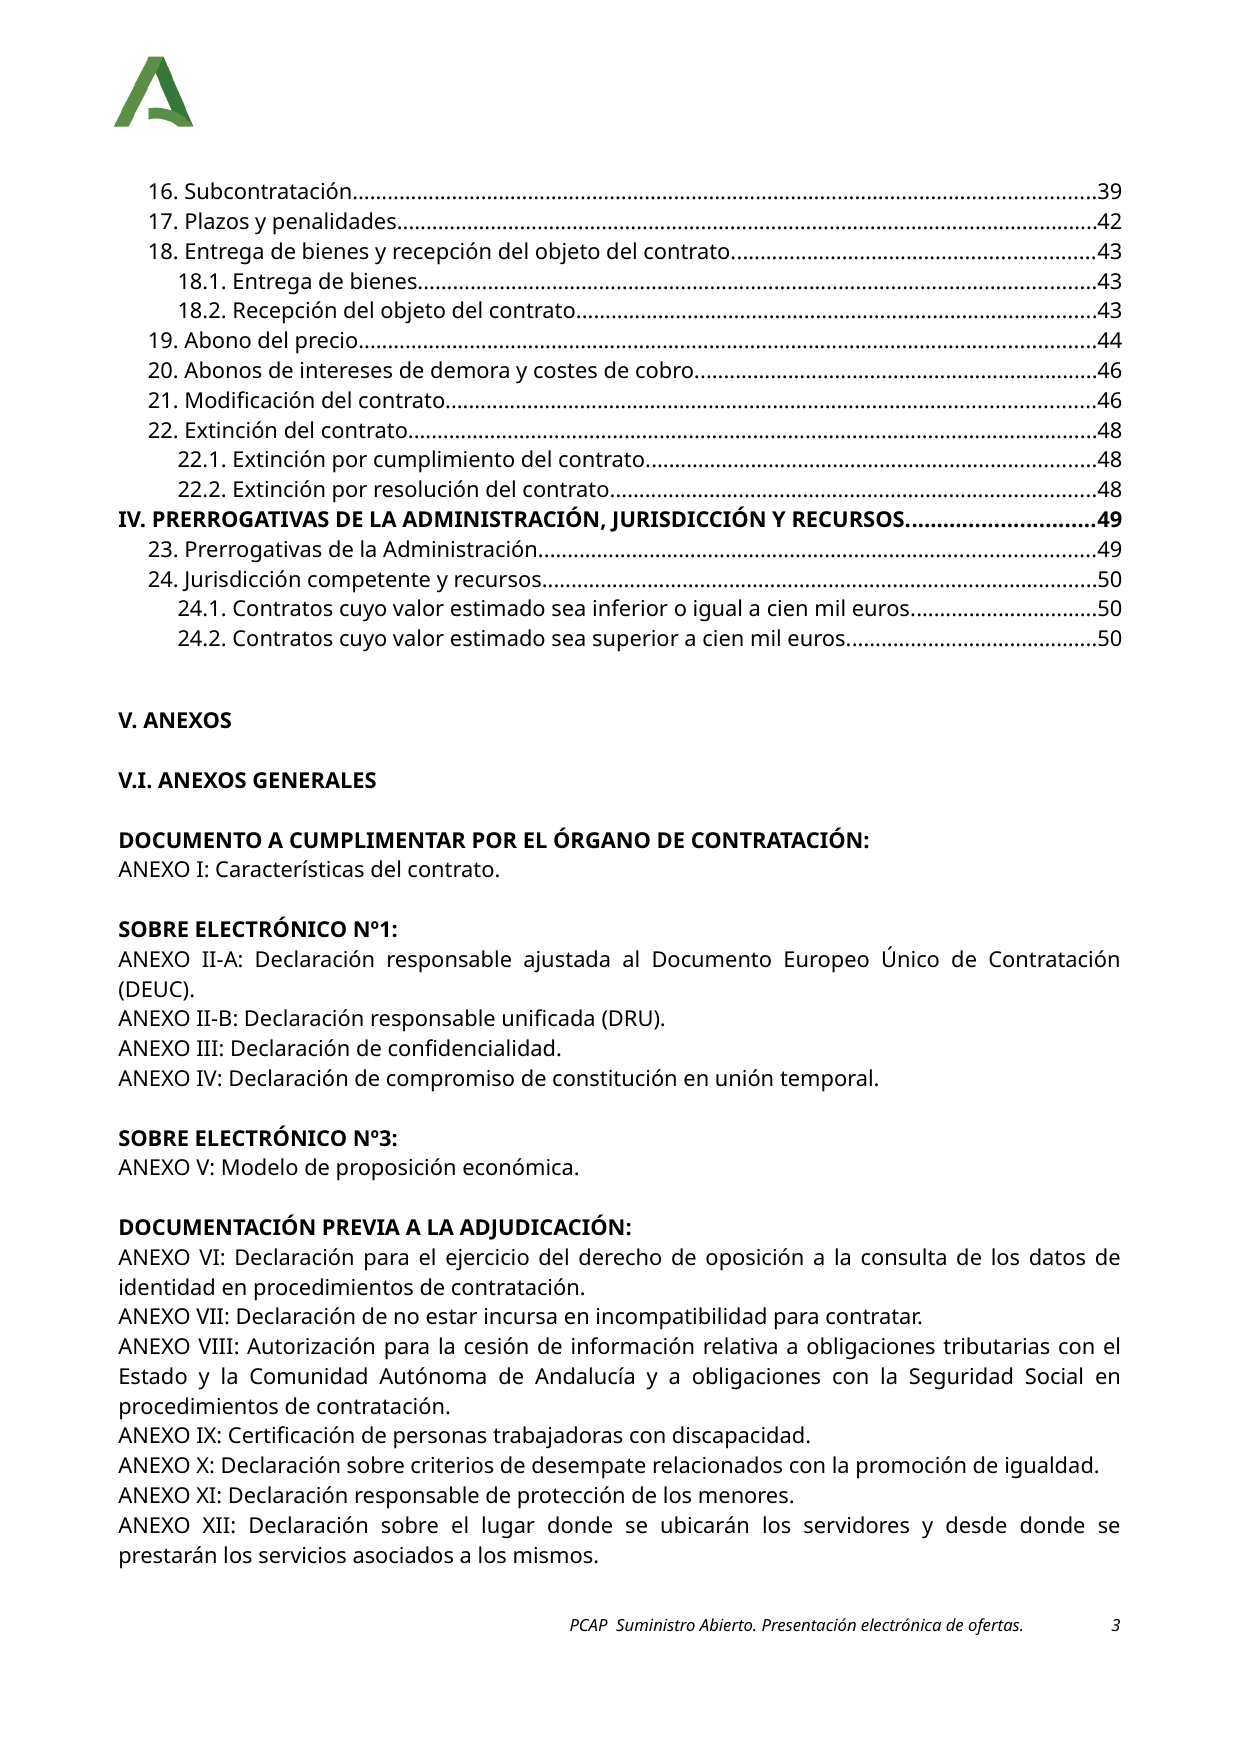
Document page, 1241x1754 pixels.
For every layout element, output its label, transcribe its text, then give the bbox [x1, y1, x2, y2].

text ANEXO II-B: Declaración responsable unificada (DRU). [118, 1003, 1122, 1033]
text 19. Abono del precio. 44 [148, 325, 1122, 355]
text 22.1. Extinción por cumplimiento del contrato. 48 [177, 444, 1122, 474]
text ANEXO X: Declaración sobre criterios de desempate relacionados con la promoción de igualdad. [118, 1450, 1122, 1480]
text 17. Plazos y penalidades. 42 [148, 206, 1122, 236]
text ANEXO IX: Certificación de personas trabajadoras con discapacidad. [118, 1421, 1122, 1450]
text V. ANEXOS [118, 706, 1122, 735]
text ANEXO I: Características del contrato. [118, 854, 1122, 884]
text 16. Subcontratación. 39 [148, 176, 1122, 206]
text 18.2. Recepción del objeto del contrato. 43 [177, 296, 1122, 325]
text 24.2. Contratos cuyo valor estimado sea superior a cien mil euros. 50 [177, 623, 1122, 653]
text 24. Jurisdicción competente y recursos 50 [148, 564, 1122, 593]
picture [109, 52, 198, 131]
text ANEXO VIII: Autorización para la cesión de información relativa a obligaciones tributarias con el Estado y la Comunidad Autónoma de Andalucía y a obligaciones con la Seguridad Social en procedimientos de contratación. [118, 1331, 1122, 1421]
text ANEXO VI: Declaración para el ejercicio del derecho de oposición a la consulta de los datos de identidad en procedimientos de contratación. [118, 1242, 1122, 1301]
text 20. Abonos de intereses de demora y costes de cobro. 46 [148, 355, 1122, 385]
text ANEXO III: Declaración de confidencialidad. [118, 1033, 1122, 1063]
text ANEXO II-A: Declaración responsable ajustada al Documento Europeo Único de Contratación (DEUC). [118, 944, 1122, 1003]
text ANEXO IV: Declaración de compromiso de constitución en unión temporal. [118, 1063, 1122, 1093]
text 18.1. Entrega de bienes. 43 [177, 266, 1122, 296]
text DOCUMENTACIÓN PREVIA A LA ADJUDICACIÓN: [118, 1212, 1122, 1242]
text IV. PRERROGATIVAS DE LA ADMINISTRACIÓN, JURISDICCIÓN Y RECURSOS. 49 [118, 504, 1122, 534]
text 24.1. Contratos cuyo valor estimado sea inferior o igual a cien mil euros. 50 [177, 593, 1122, 623]
text 22. Extinción del contrato. 48 [148, 415, 1122, 444]
text 21. Modificación del contrato. 46 [148, 385, 1122, 415]
text 23. Prerrogativas de la Administración. 49 [148, 534, 1122, 564]
text 22.2. Extinción por resolución del contrato. 48 [177, 474, 1122, 504]
text ANEXO XII: Declaración sobre el lugar donde se ubicarán los servidores y desde donde se prestarán los servicios asociados a los mismos. [118, 1510, 1122, 1569]
text ANEXO VII: Declaración de no estar incursa en incompatibilidad para contratar. [118, 1301, 1122, 1331]
text V.I. ANEXOS GENERALES [118, 765, 1122, 795]
text 18. Entrega de bienes y recepción del objeto del contrato. 43 [148, 236, 1122, 266]
text ANEXO XI: Declaración responsable de protección de los menores. [118, 1480, 1122, 1510]
text ANEXO V: Modelo de proposición económica. [118, 1152, 1122, 1182]
text SOBRE ELECTRÓNICO Nº1: [118, 914, 1122, 944]
text DOCUMENTO A CUMPLIMENTAR POR EL ÓRGANO DE CONTRATACIÓN: [118, 825, 1122, 854]
text SOBRE ELECTRÓNICO Nº3: [118, 1123, 1122, 1152]
